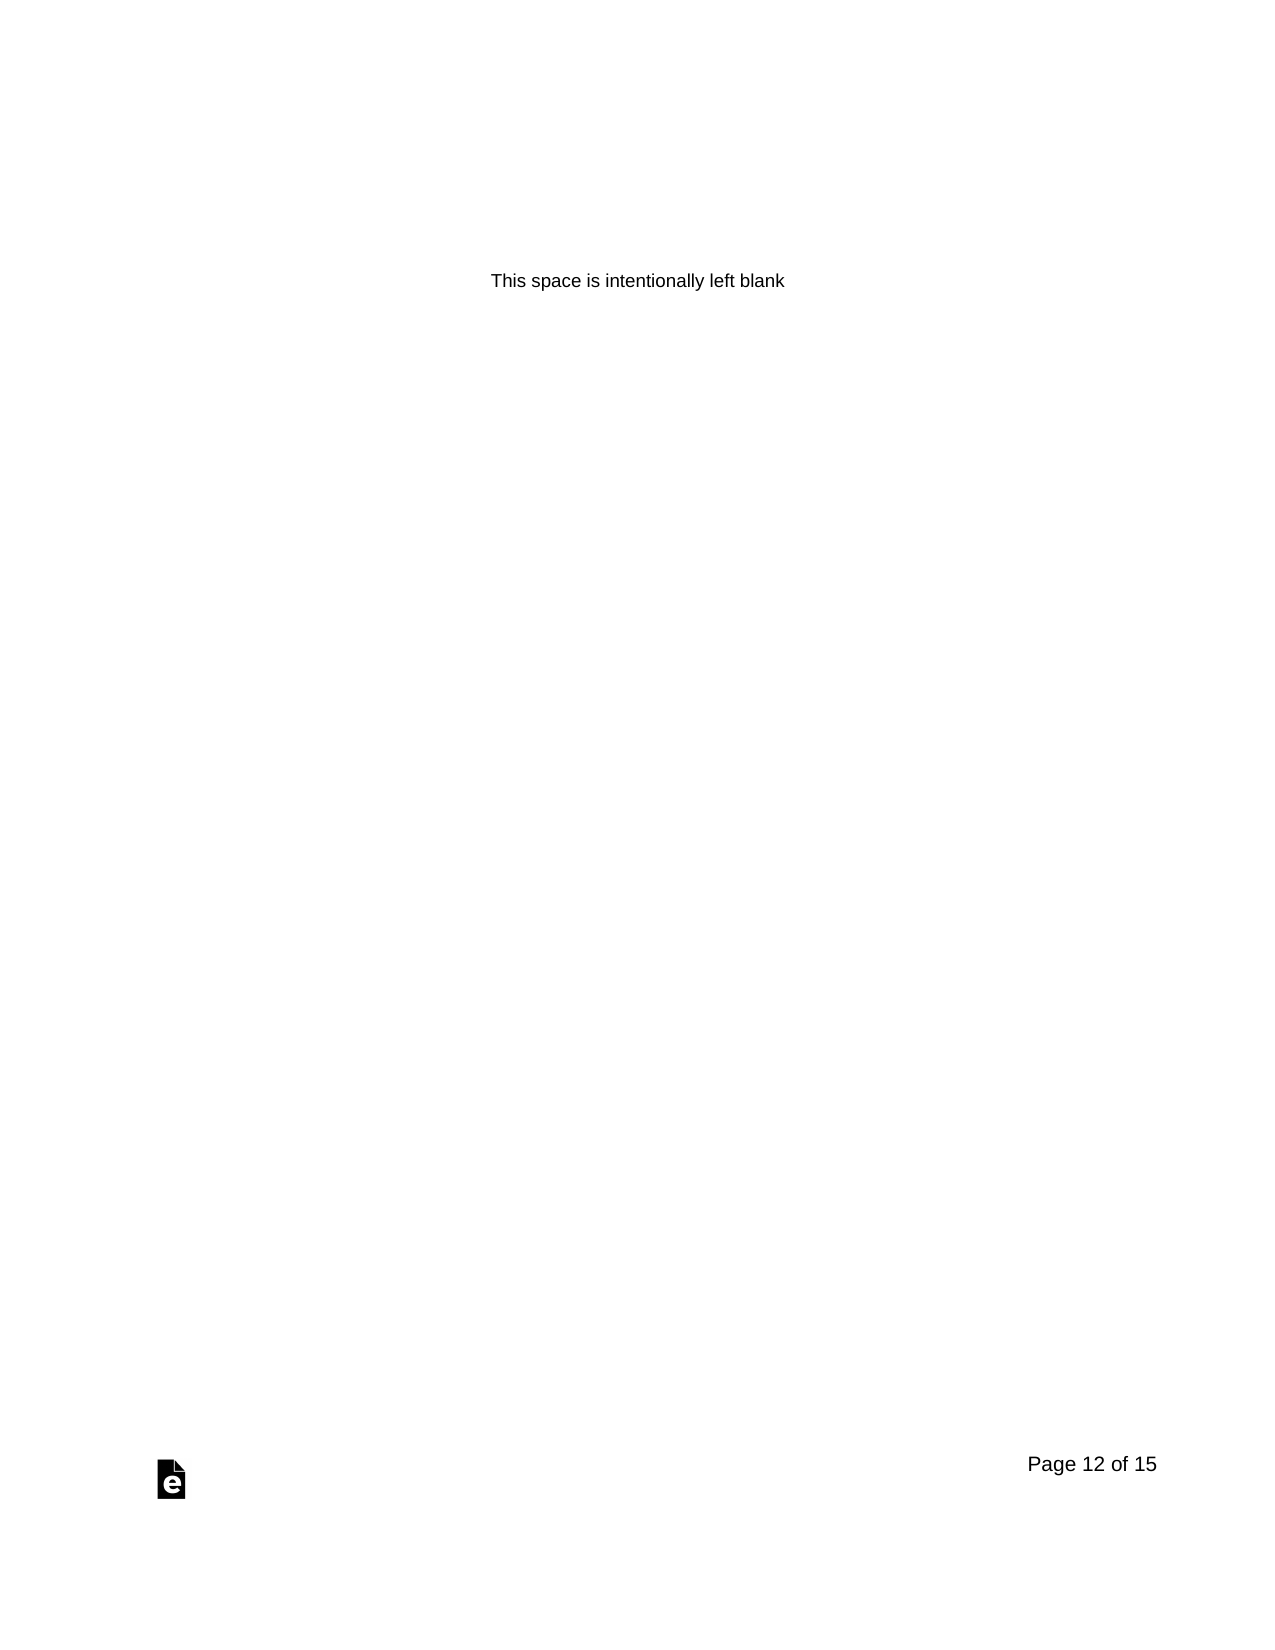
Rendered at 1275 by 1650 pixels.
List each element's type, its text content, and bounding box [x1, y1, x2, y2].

text This space is intentionally left blank [150, 267, 1125, 291]
